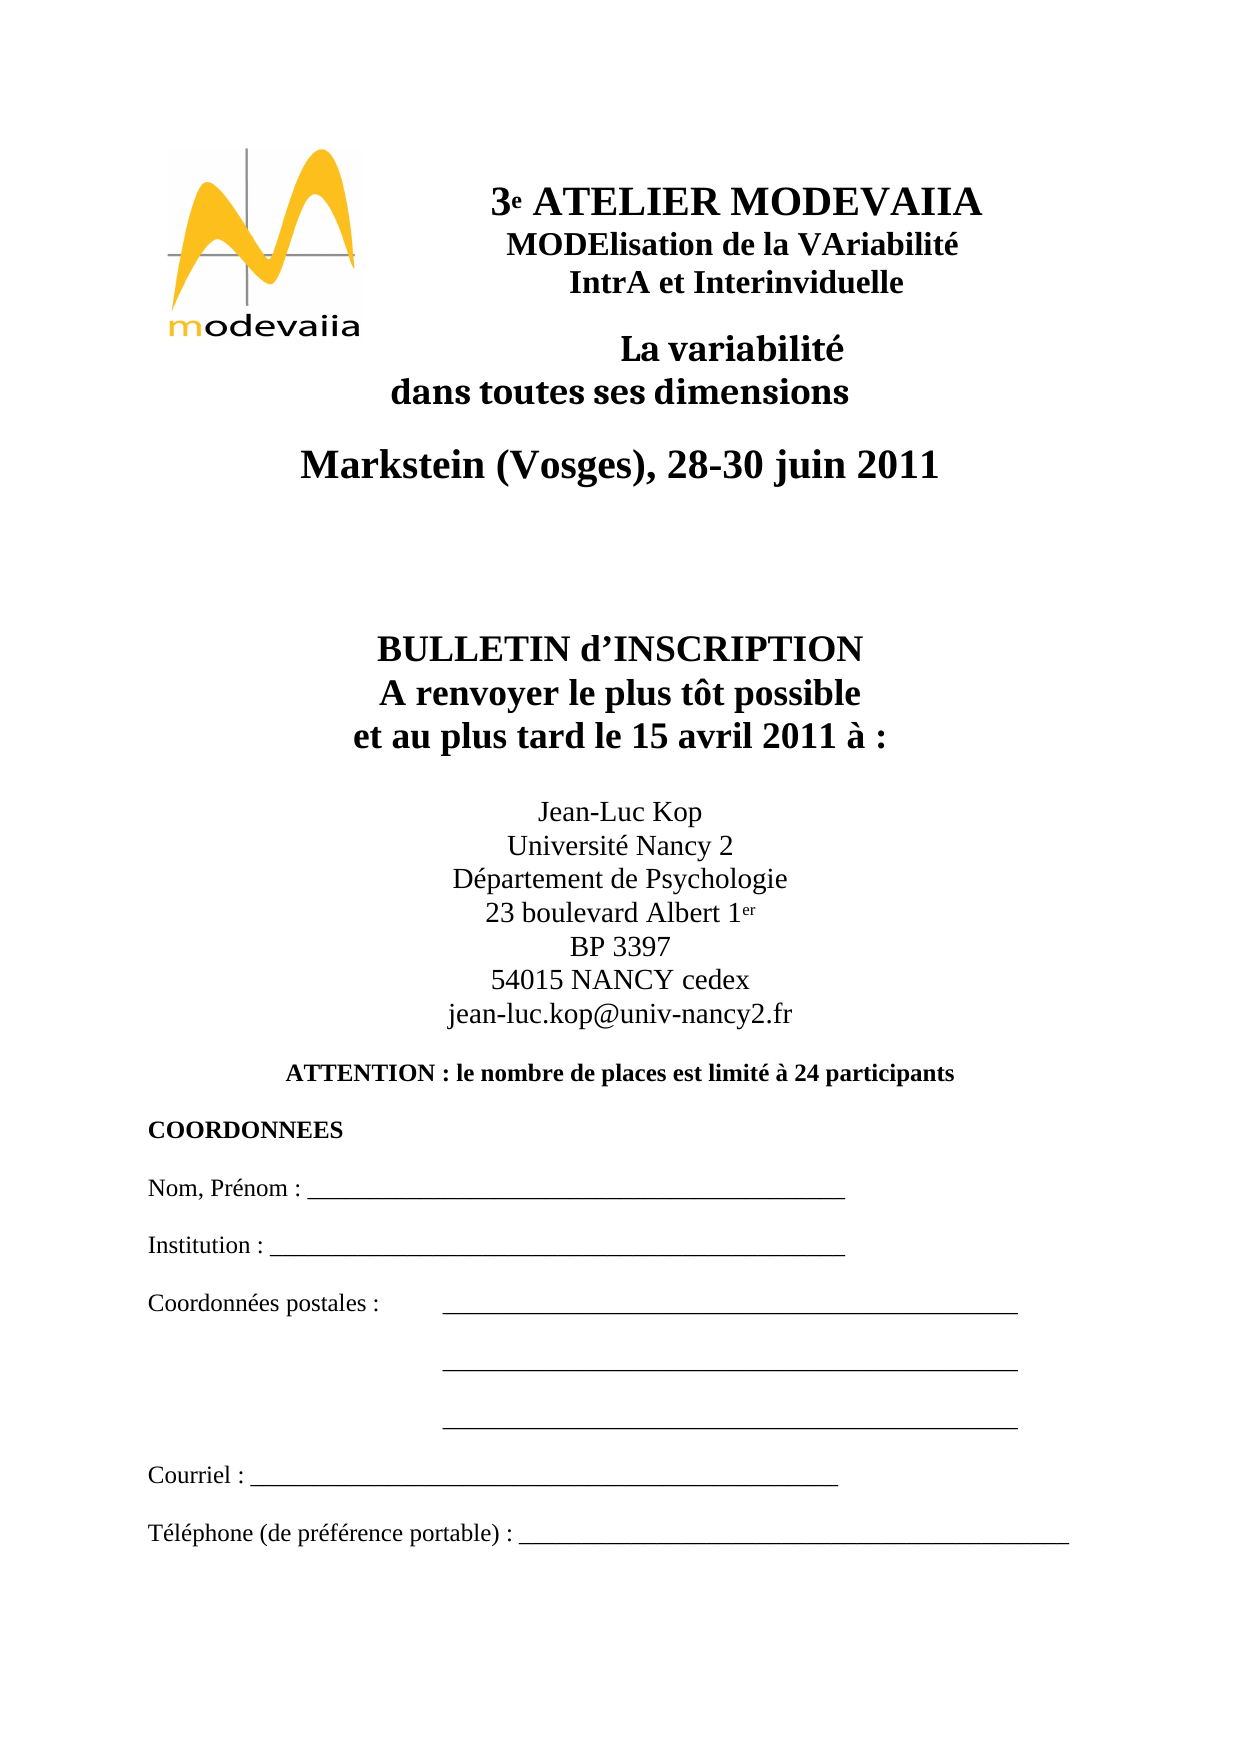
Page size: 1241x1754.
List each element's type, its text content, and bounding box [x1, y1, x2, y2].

text Département de Psychologie [148, 862, 1093, 895]
text et au plus tard le 15 avril 2011 à : [148, 713, 1093, 756]
text ______________________________________________ [148, 1403, 1093, 1432]
text BP 3397 [148, 929, 1093, 962]
text Téléphone (de préférence portable) : ____________________________________________ [148, 1518, 1093, 1547]
text Coordonnées postales : ______________________________________________ [148, 1288, 1093, 1317]
text 3e ATELIER MODEVAIIA [362, 176, 1093, 224]
text A renvoyer le plus tôt possible [148, 670, 1093, 713]
text [148, 176, 166, 224]
text MODElisation de la VAriabilité [362, 224, 1093, 263]
text [148, 224, 166, 263]
text Markstein (Vosges), 28-30 juin 2011 [148, 440, 1093, 488]
text dans toutes ses dimensions [148, 370, 1093, 413]
text ______________________________________________ [148, 1346, 1093, 1374]
text BULLETIN d’INSCRIPTION [148, 627, 1093, 670]
text Université Nancy 2 [148, 828, 1093, 862]
text 54015 NANCY cedex [148, 962, 1093, 996]
text IntrA et Interinviduelle [362, 263, 1093, 301]
text Institution : ______________________________________________ [148, 1231, 1093, 1259]
text Courriel : _______________________________________________ [148, 1461, 1093, 1489]
text Nom, Prénom : ___________________________________________ [148, 1173, 1093, 1202]
text [148, 263, 166, 301]
text ATTENTION : le nombre de places est limité à 24 participants [148, 1058, 1093, 1087]
text jean-luc.kop@univ-nancy2.fr [148, 996, 1093, 1029]
text 23 boulevard Albert 1er [148, 895, 1093, 929]
text COORDONNEES [148, 1116, 1093, 1144]
text La variabilité [148, 327, 1093, 370]
text Jean-Luc Kop [148, 794, 1093, 828]
